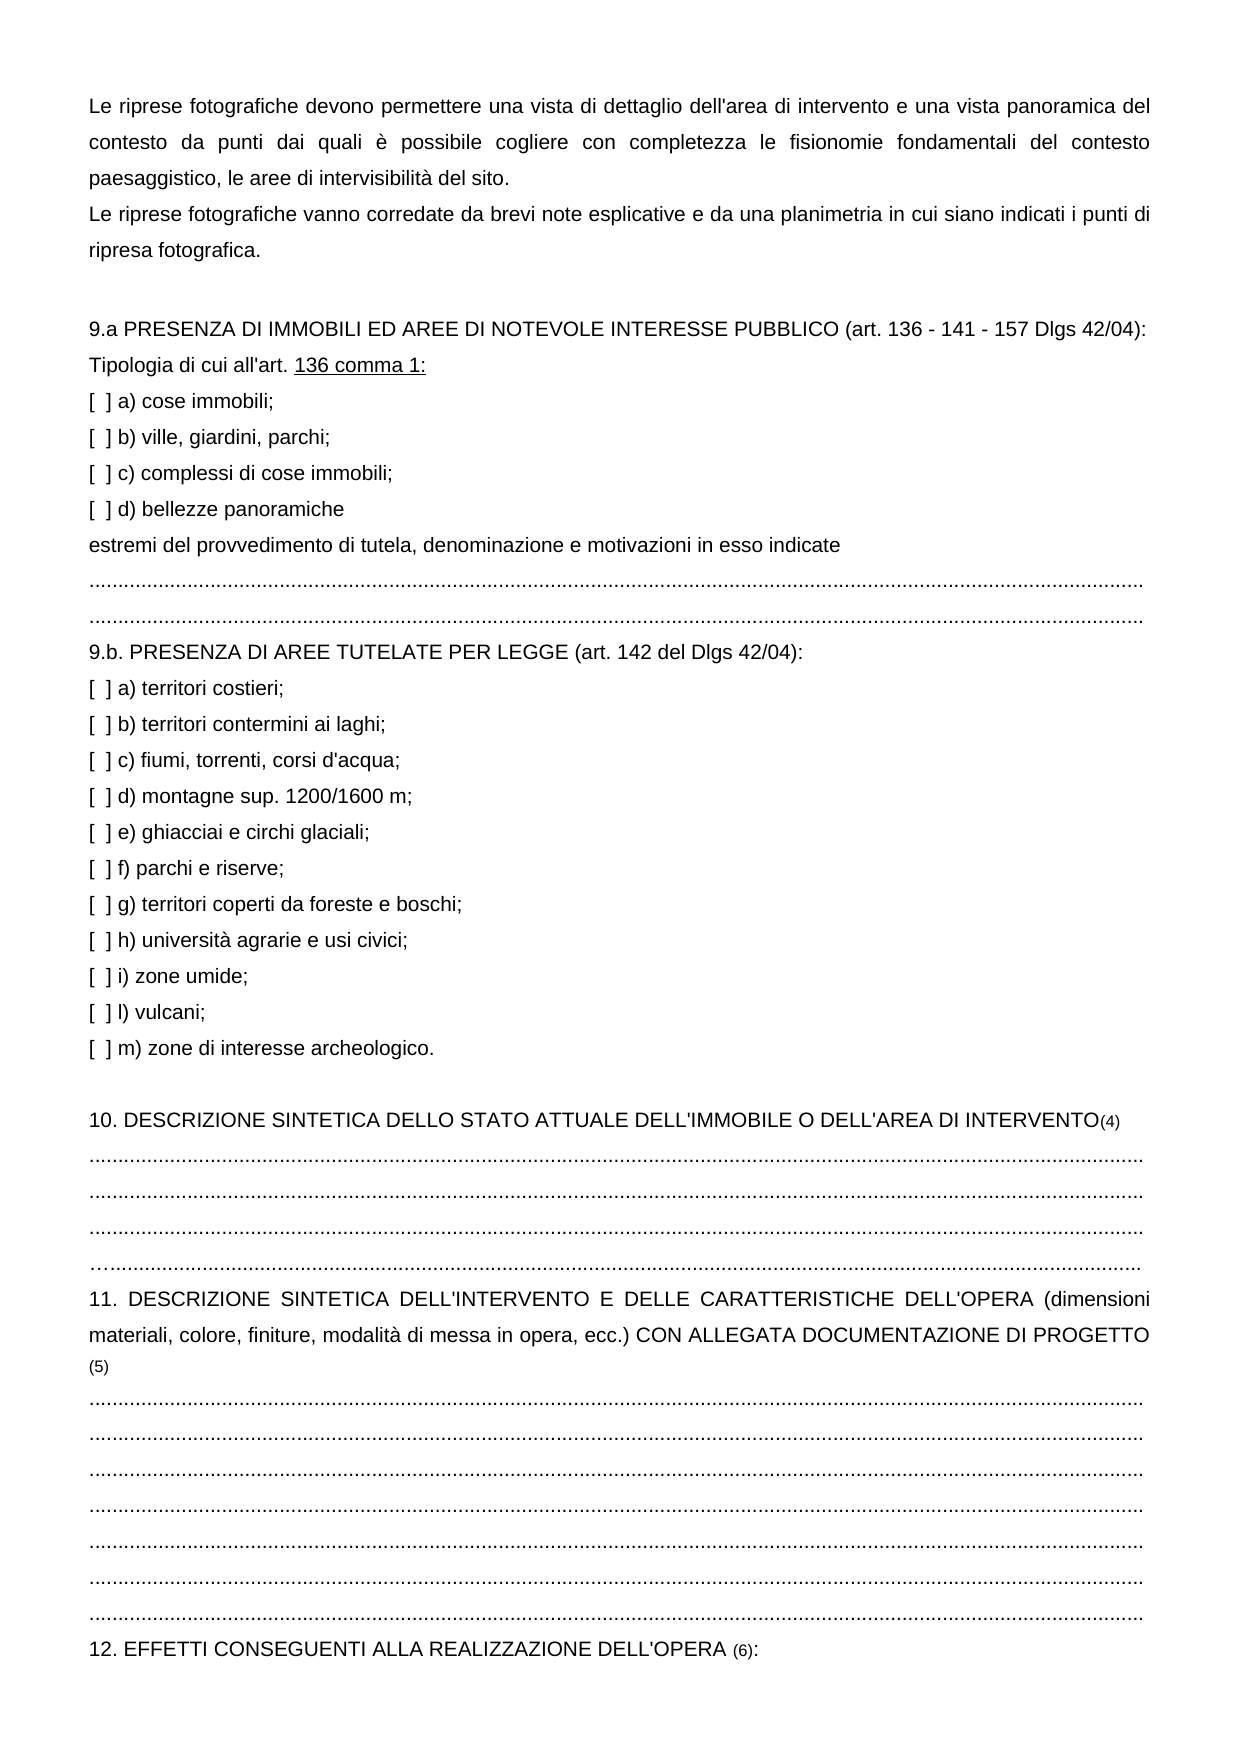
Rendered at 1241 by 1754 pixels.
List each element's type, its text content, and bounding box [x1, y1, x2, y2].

text ....................................................................................................................................................................................... [89, 1529, 1152, 1553]
text [ ] b) territori contermini ai laghi; [89, 712, 1152, 736]
text ....................................................................................................................................................................................... [89, 1179, 1152, 1203]
text ....................................................................................................................................................................................... [89, 1421, 1152, 1445]
text [ ] g) territori coperti da foreste e boschi; [89, 892, 1152, 916]
text 10. DESCRIZIONE SINTETICA DELLO STATO ATTUALE DELL'IMMOBILE O DELL'AREA DI INTERVENTO(4) [89, 1107, 1152, 1131]
text [ ] l) vulcani; [89, 999, 1152, 1023]
text Tipologia di cui all'art. 136 comma 1: [89, 353, 1152, 377]
text [ ] a) cose immobili; [89, 389, 1152, 413]
text [ ] d) montagne sup. 1200/1600 m; [89, 784, 1152, 808]
text [ ] d) bellezze panoramiche [89, 496, 1152, 520]
text ....................................................................................................................................................................................... [89, 1601, 1152, 1625]
text 12. EFFETTI CONSEGUENTI ALLA REALIZZAZIONE DELL'OPERA (6): [89, 1637, 1152, 1661]
text 11. DESCRIZIONE SINTETICA DELL'INTERVENTO E DELLE CARATTERISTICHE DELL'OPERA (dimensioni materiali, colore, finiture, modalità di messa in opera, ecc.) CON ALLEGATA DOCUMENTAZIONE DI PROGETTO (5) [89, 1287, 1152, 1376]
text ....................................................................................................................................................................................... [89, 1493, 1152, 1517]
text ....................................................................................................................................................................................... [89, 568, 1152, 592]
text ....................................................................................................................................................................................... [89, 604, 1152, 628]
text ....................................................................................................................................................................................... [89, 1565, 1152, 1589]
text [ ] e) ghiacciai e circhi glaciali; [89, 820, 1152, 844]
text [ ] m) zone di interesse archeologico. [89, 1036, 1152, 1059]
text Le riprese fotografiche devono permettere una vista di dettaglio dell'area di intervento e una vista panoramica del contesto da punti dai quali è possibile cogliere con completezza le fisionomie fondamentali del contesto paesaggistico, le aree di intervisibilità del sito. [89, 94, 1152, 190]
text [ ] c) complessi di cose immobili; [89, 461, 1152, 484]
text ....................................................................................................................................................................................... [89, 1385, 1152, 1409]
text [ ] b) ville, giardini, parchi; [89, 424, 1152, 448]
text ....................................................................................................................................................................................... [89, 1215, 1152, 1239]
text [ ] c) fiumi, torrenti, corsi d'acqua; [89, 748, 1152, 772]
text estremi del provvedimento di tutela, denominazione e motivazioni in esso indicate [89, 532, 1152, 556]
text 9.a PRESENZA DI IMMOBILI ED AREE DI NOTEVOLE INTERESSE PUBBLICO (art. 136 - 141 - 157 Dlgs 42/04): [89, 317, 1152, 341]
text [ ] a) territori costieri; [89, 676, 1152, 700]
text [ ] f) parchi e riserve; [89, 856, 1152, 880]
text …................................................................................................................................................................................... [89, 1251, 1152, 1275]
text ....................................................................................................................................................................................... [89, 1457, 1152, 1481]
text ....................................................................................................................................................................................... [89, 1143, 1152, 1167]
text [ ] h) università agrarie e usi civici; [89, 928, 1152, 952]
text Le riprese fotografiche vanno corredate da brevi note esplicative e da una planimetria in cui siano indicati i punti di ripresa fotografica. [89, 202, 1152, 262]
text 9.b. PRESENZA DI AREE TUTELATE PER LEGGE (art. 142 del Dlgs 42/04): [89, 640, 1152, 664]
text [ ] i) zone umide; [89, 964, 1152, 988]
